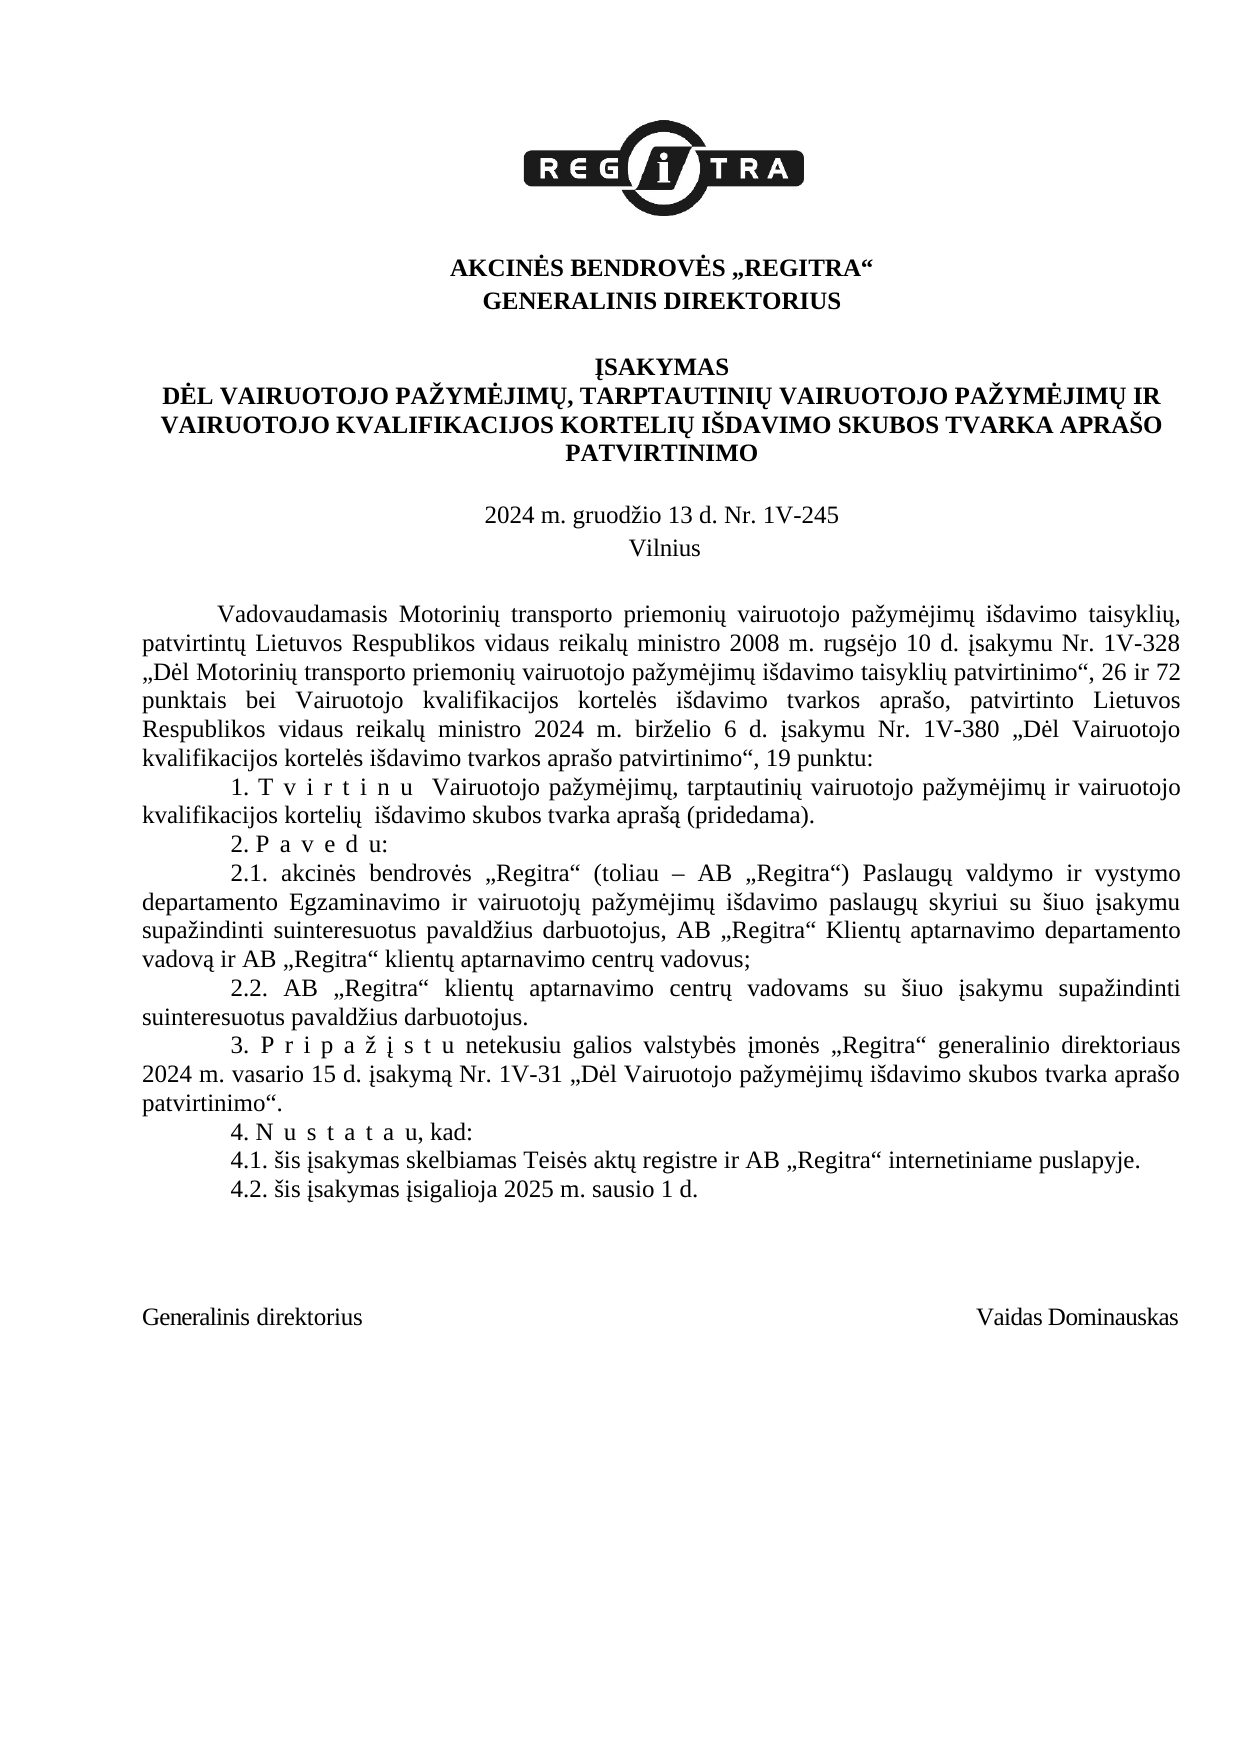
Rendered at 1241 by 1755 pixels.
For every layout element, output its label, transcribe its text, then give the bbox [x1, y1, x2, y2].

text 2.1. akcinės bendrovės „Regitra“ (toliau – AB „Regitra“) Paslaugų valdymo ir vystymo departamento Egzaminavimo ir vairuotojų pažymėjimų išdavimo paslaugų skyriui su šiuo įsakymu supažindinti suinteresuotus pavaldžius darbuotojus, AB „Regitra“ Klientų aptarnavimo departamento vadovą ir AB „Regitra“ klientų aptarnavimo centrų vadovus; [142, 858, 1182, 973]
text 3. Pripažįstu netekusiu galios valstybės įmonės „Regitra“ generalinio direktoriaus 2024 m. vasario 15 d. įsakymą Nr. 1V-31 „Dėl Vairuotojo pažymėjimų išdavimo skubos tvarka aprašo patvirtinimo“. [142, 1031, 1182, 1117]
text 4. Nustatau, kad: [142, 1117, 1182, 1146]
text AKCINĖS BENDROVĖS „REGITRA“ [142, 253, 1182, 282]
text Vilnius [142, 533, 1187, 562]
text 2.2. AB „Regitra“ klientų aptarnavimo centrų vadovams su šiuo įsakymu supažindinti suinteresuotus pavaldžius darbuotojus. [142, 973, 1182, 1031]
text 1. Tvirtinu Vairuotojo pažymėjimų, tarptautinių vairuotojo pažymėjimų ir vairuotojo kvalifikacijos kortelių išdavimo skubos tvarka aprašą (pridedama). [142, 772, 1182, 829]
text DĖL VAIRUOTOJO PAŽYMĖJIMŲ, TARPTAUTINIŲ VAIRUOTOJO PAŽYMĖJIMŲ IR VAIRUOTOJO KVALIFIKACIJOS KORTELIŲ IŠDAVIMO SKUBOS TVARKA APRAŠO PATVIRTINIMO [142, 381, 1182, 467]
text 4.1. šis įsakymas skelbiamas Teisės aktų registre ir AB „Regitra“ internetiniame puslapyje. [142, 1146, 1182, 1174]
text 2024 m. gruodžio 13 d. Nr. 1V-245 [142, 500, 1182, 529]
text 2. Pavedu: [142, 829, 1182, 858]
text ĮSAKYMAS [142, 352, 1182, 381]
text Generalinis direktorius Vaidas Dominauskas [142, 1302, 1182, 1331]
text 4.2. šis įsakymas įsigalioja 2025 m. sausio 1 d. [142, 1174, 1182, 1203]
text GENERALINIS DIREKTORIUS [142, 286, 1182, 315]
text Vadovaudamasis Motorinių transporto priemonių vairuotojo pažymėjimų išdavimo taisyklių, patvirtintų Lietuvos Respublikos vidaus reikalų ministro 2008 m. rugsėjo 10 d. įsakymu Nr. 1V-328 „Dėl Motorinių transporto priemonių vairuotojo pažymėjimų išdavimo taisyklių patvirtinimo“, 26 ir 72 punktais bei Vairuotojo kvalifikacijos kortelės išdavimo tvarkos aprašo, patvirtinto Lietuvos Respublikos vidaus reikalų ministro 2024 m. birželio 6 d. įsakymu Nr. 1V-380 „Dėl Vairuotojo kvalifikacijos kortelės išdavimo tvarkos aprašo patvirtinimo“, 19 punktu: [142, 599, 1182, 772]
